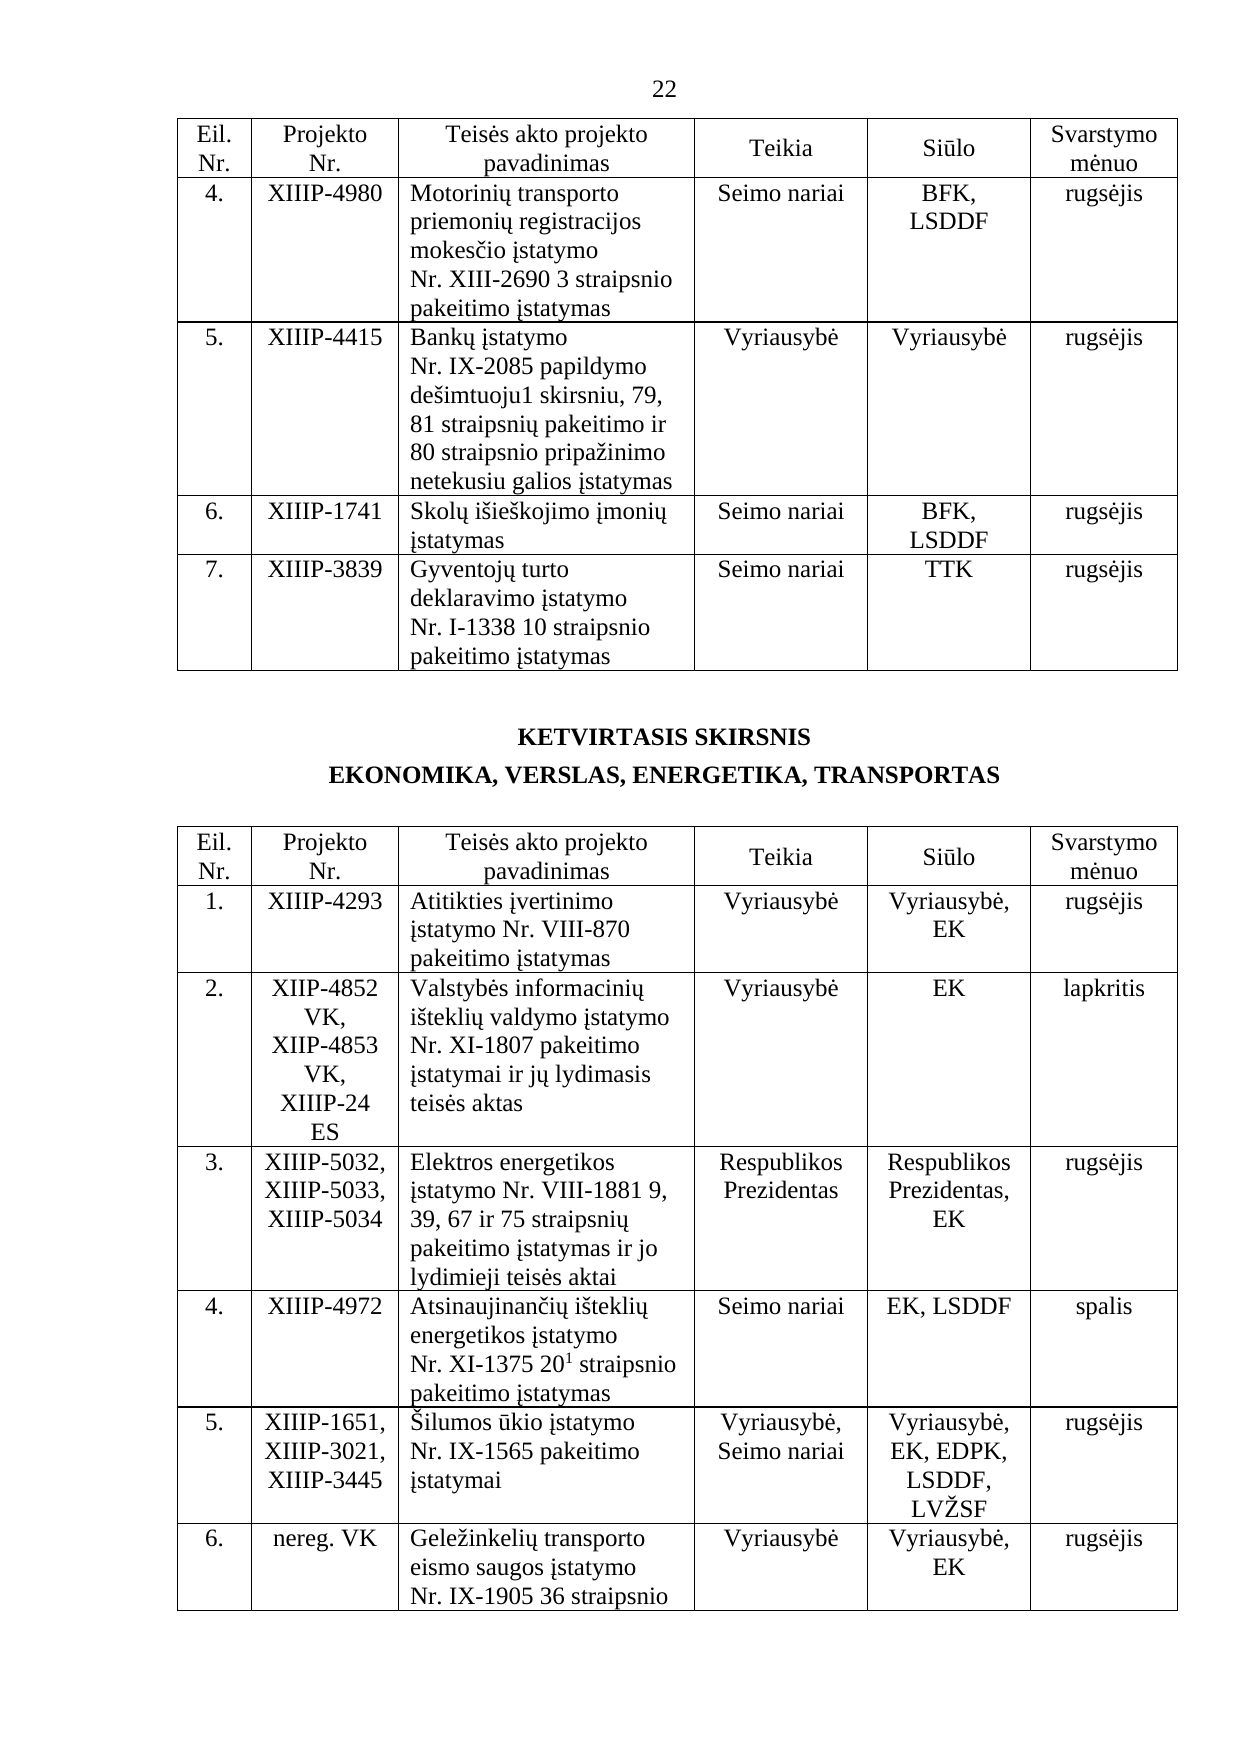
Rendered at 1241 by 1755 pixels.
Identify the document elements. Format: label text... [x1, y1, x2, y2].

table_cell Seimo nariai [695, 178, 867, 321]
table_cell Seimo nariai [695, 1291, 867, 1406]
table_cell BFK, LSDDF [868, 496, 1030, 553]
table_cell Valstybės informacinių išteklių valdymo įstatymo Nr. XI-1807 pakeitimo įstatymai ir jų lydimasis teisės aktas [399, 973, 694, 1146]
table_cell Vyriausybė, EK, EDPK, LSDDF, LVŽSF [868, 1408, 1030, 1522]
table_cell rugsėjis [1031, 886, 1177, 972]
table_cell 2. [178, 973, 251, 1146]
table_cell XIIIP-1741 [252, 496, 398, 553]
table_cell 3. [178, 1147, 251, 1290]
table_cell 1. [178, 886, 251, 972]
table_cell XIIIP-4980 [252, 178, 398, 321]
text EKONOMIKA, VERSLAS, ENERGETIKA, TRANSPORTAS [177, 751, 1152, 789]
table_header Teisės akto projekto pavadinimas [399, 119, 694, 177]
table_header Siūlo [868, 119, 1030, 177]
table_cell Elektros energetikos įstatymo Nr. VIII-1881 9, 39, 67 ir 75 straipsnių pakeitimo įstatymas ir jo lydimieji teisės aktai [399, 1147, 694, 1290]
table_cell Vyriausybė, EK [868, 886, 1030, 972]
table_cell EK, LSDDF [868, 1291, 1030, 1406]
table_cell XIIP-4852 VK, XIIP-4853 VK, XIIIP-24 ES [252, 973, 398, 1146]
table_cell Bankų įstatymo Nr. IX-2085 papildymo dešimtuoju1 skirsniu, 79, 81 straipsnių pakeitimo ir 80 straipsnio pripažinimo netekusiu galios įstatymas [399, 323, 694, 495]
table_cell XIIIP-1651, XIIIP-3021, XIIIP-3445 [252, 1408, 398, 1522]
table_cell lapkritis [1031, 973, 1177, 1146]
table_header Eil. Nr. [178, 119, 251, 177]
table_cell 6. [178, 496, 251, 553]
table_header Teikia [695, 119, 867, 177]
table_cell 5. [178, 1408, 251, 1522]
table_cell Vyriausybė [695, 1524, 867, 1610]
table_cell 4. [178, 1291, 251, 1406]
text KETVIRTASIS SKIRSNIS [177, 714, 1152, 751]
table_cell XIIIP-3839 [252, 555, 398, 669]
table_cell Atsinaujinančių išteklių energetikos įstatymo Nr. XI-1375 201 straipsnio pakeitimo įstatymas [399, 1291, 694, 1406]
table_cell 5. [178, 323, 251, 495]
table_cell Geležinkelių transporto eismo saugos įstatymo Nr. IX-1905 36 straipsnio [399, 1524, 694, 1610]
table_cell rugsėjis [1031, 555, 1177, 669]
table_cell Vyriausybė [868, 323, 1030, 495]
table_header Teisės akto projekto pavadinimas [399, 827, 694, 885]
table_cell BFK, LSDDF [868, 178, 1030, 321]
table_cell Respublikos Prezidentas [695, 1147, 867, 1290]
table_cell XIIIP-4415 [252, 323, 398, 495]
table_cell Respublikos Prezidentas, EK [868, 1147, 1030, 1290]
table_cell nereg. VK [252, 1524, 398, 1610]
table_cell 7. [178, 555, 251, 669]
table_cell spalis [1031, 1291, 1177, 1406]
table_header Projekto Nr. [252, 827, 398, 885]
table_cell Vyriausybė [695, 323, 867, 495]
table_cell rugsėjis [1031, 1147, 1177, 1290]
table_cell Skolų išieškojimo įmonių įstatymas [399, 496, 694, 553]
table_cell rugsėjis [1031, 1408, 1177, 1522]
table_header Teikia [695, 827, 867, 885]
table_cell Vyriausybė, EK [868, 1524, 1030, 1610]
table_cell Seimo nariai [695, 555, 867, 669]
table_cell Seimo nariai [695, 496, 867, 553]
table_cell Motorinių transporto priemonių registracijos mokesčio įstatymo Nr. XIII-2690 3 straipsnio pakeitimo įstatymas [399, 178, 694, 321]
table_cell Atitikties įvertinimo įstatymo Nr. VIII-870 pakeitimo įstatymas [399, 886, 694, 972]
table_cell 6. [178, 1524, 251, 1610]
table_cell rugsėjis [1031, 496, 1177, 553]
table_header Siūlo [868, 827, 1030, 885]
table_header Projekto Nr. [252, 119, 398, 177]
table_cell rugsėjis [1031, 323, 1177, 495]
table_cell Gyventojų turto deklaravimo įstatymo Nr. I-1338 10 straipsnio pakeitimo įstatymas [399, 555, 694, 669]
table_cell EK [868, 973, 1030, 1146]
table_cell Vyriausybė, Seimo nariai [695, 1408, 867, 1522]
table_cell XIIIP-4293 [252, 886, 398, 972]
table_cell XIIIP-4972 [252, 1291, 398, 1406]
table_cell rugsėjis [1031, 1524, 1177, 1610]
table_header Svarstymo mėnuo [1031, 827, 1177, 885]
table_header Svarstymo mėnuo [1031, 119, 1177, 177]
table_cell TTK [868, 555, 1030, 669]
table_cell Vyriausybė [695, 973, 867, 1146]
table_cell 4. [178, 178, 251, 321]
table_cell Vyriausybė [695, 886, 867, 972]
table_cell XIIIP-5032, XIIIP-5033, XIIIP-5034 [252, 1147, 398, 1290]
table_cell rugsėjis [1031, 178, 1177, 321]
table_header Eil. Nr. [178, 827, 251, 885]
table_cell Šilumos ūkio įstatymo Nr. IX-1565 pakeitimo įstatymai [399, 1408, 694, 1522]
